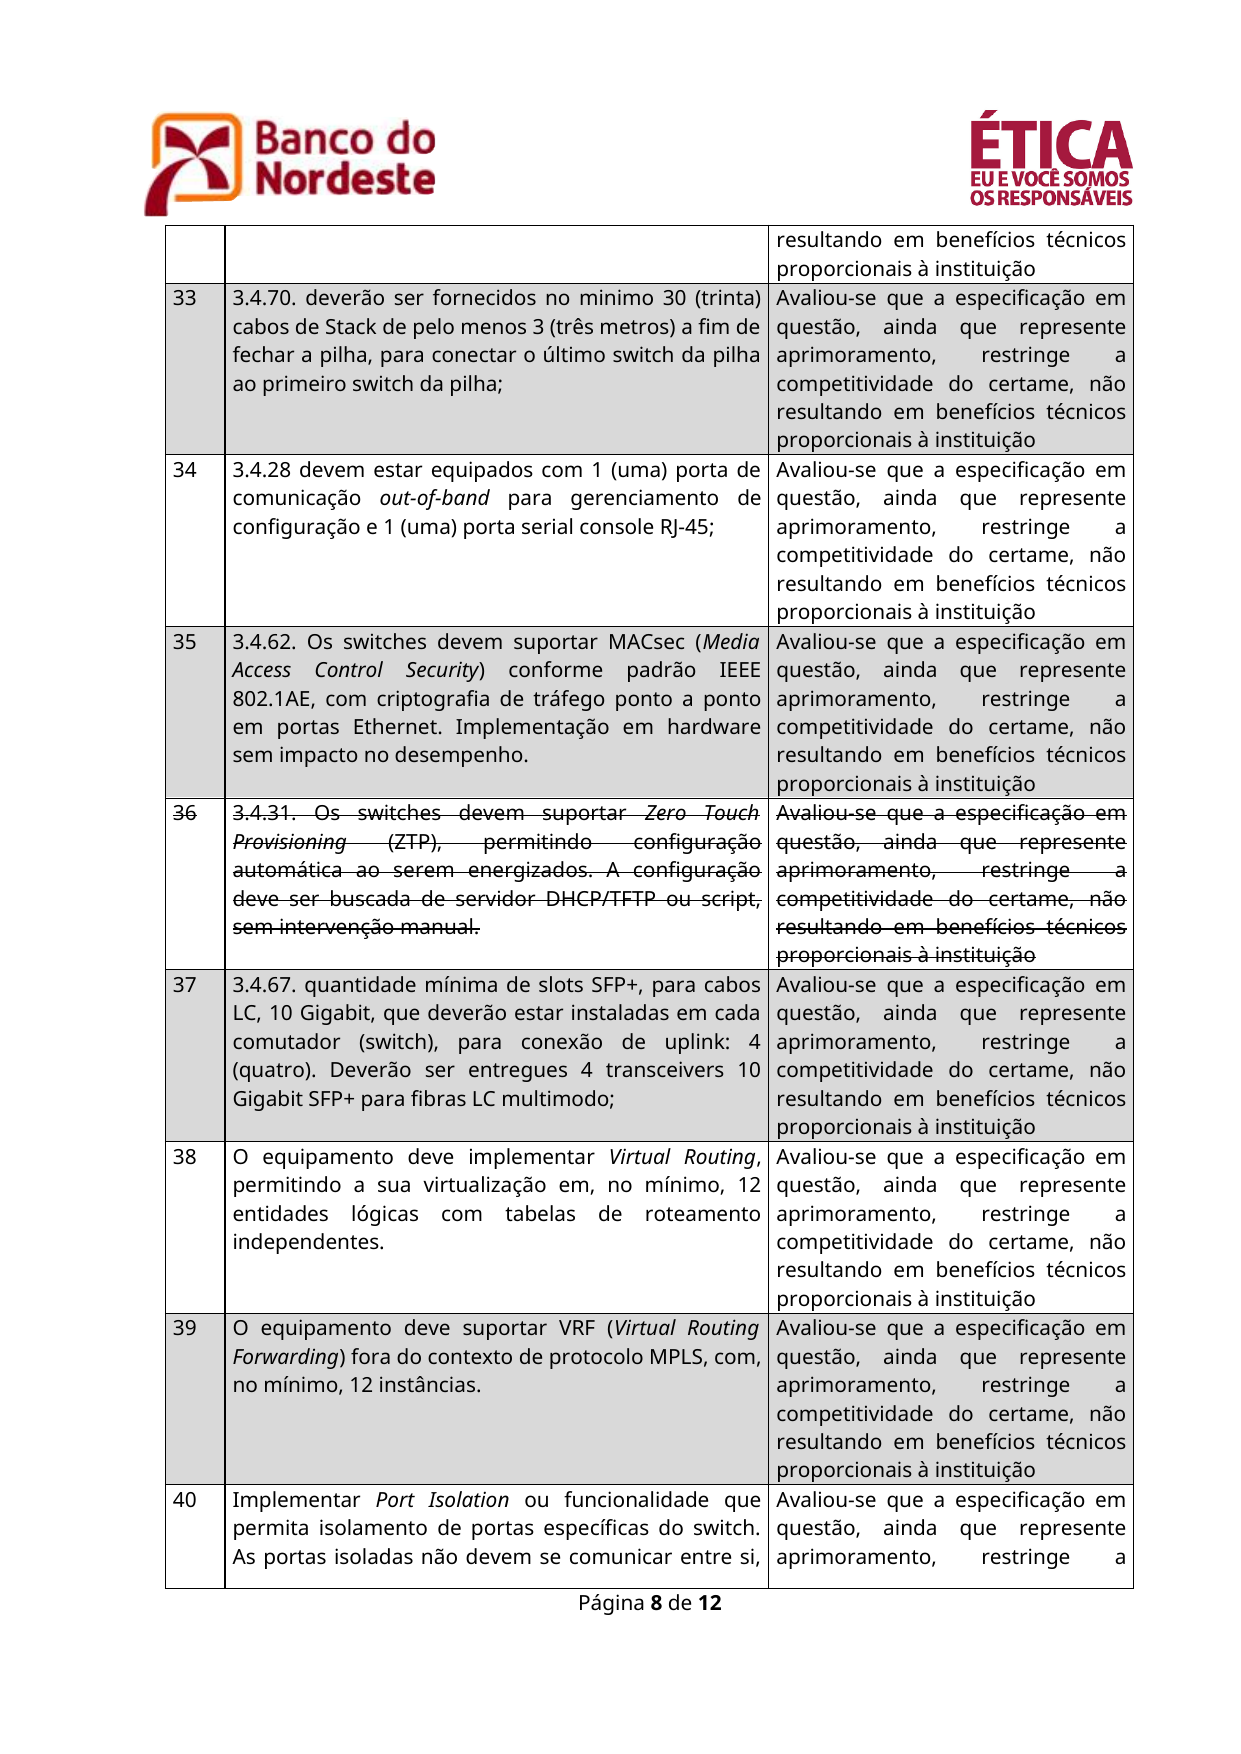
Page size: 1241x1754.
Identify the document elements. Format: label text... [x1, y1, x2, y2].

table_cell Avaliou-se que a especificação em questão, ainda que represente aprimoramento, restringe a competitividade do certame, não resultando em benefícios técnicos proporcionais à instituição [769, 627, 1133, 797]
table_cell [226, 226, 768, 282]
table_cell 3.4.67. quantidade mínima de slots SFP+, para cabos LC, 10 Gigabit, que deverão estar instaladas em cada comutador (switch), para conexão de uplink: 4 (quatro). Deverão ser entregues 4 transceivers 10 Gigabit SFP+ para fibras LC multimodo; [226, 970, 768, 1141]
table_cell 3.4.62. Os switches devem suportar MACsec (Media Access Control Security) conforme padrão IEEE 802.1AE, com criptografia de tráfego ponto a ponto em portas Ethernet. Implementação em hardware sem impacto no desempenho. [226, 627, 768, 797]
table_cell 34 [166, 455, 224, 626]
table_cell Avaliou-se que a especificação em questão, ainda que represente aprimoramento, restringe a competitividade do certame, não resultando em benefícios técnicos proporcionais à instituição [769, 799, 1133, 969]
table_cell 40 [166, 1485, 224, 1587]
table_cell 37 [166, 970, 224, 1141]
table_cell 38 [166, 1142, 224, 1312]
table_cell Avaliou-se que a especificação em questão, ainda que represente aprimoramento, restringe a competitividade do certame, não resultando em benefícios técnicos proporcionais à instituição [769, 1314, 1133, 1484]
table_cell 39 [166, 1314, 224, 1484]
table_cell Avaliou-se que a especificação em questão, ainda que represente aprimoramento, restringe a competitividade do certame, não resultando em benefícios técnicos proporcionais à instituição [769, 455, 1133, 626]
table_cell Avaliou-se que a especificação em questão, ainda que represente aprimoramento, restringe a competitividade do certame, não resultando em benefícios técnicos proporcionais à instituição [769, 1142, 1133, 1312]
table_cell 3.4.70. deverão ser fornecidos no minimo 30 (trinta) cabos de Stack de pelo menos 3 (três metros) a fim de fechar a pilha, para conectar o último switch da pilha ao primeiro switch da pilha; [226, 284, 768, 454]
table_cell 35 [166, 627, 224, 797]
table_cell 3.4.28 devem estar equipados com 1 (uma) porta de comunicação out-of-band para gerenciamento de configuração e 1 (uma) porta serial console RJ-45; [226, 455, 768, 626]
table_cell Implementar Port Isolation ou funcionalidade que permita isolamento de portas específicas do switch. As portas isoladas não devem se comunicar entre si, [226, 1485, 768, 1587]
table_cell 3.4.31. Os switches devem suportar Zero Touch Provisioning (ZTP), permitindo configuração automática ao serem energizados. A configuração deve ser buscada de servidor DHCP/TFTP ou script, sem intervenção manual. [226, 799, 768, 969]
table_cell 33 [166, 284, 224, 454]
table_cell 36 [166, 799, 224, 969]
table_cell [166, 226, 224, 282]
table_cell Avaliou-se que a especificação em questão, ainda que represente aprimoramento, restringe a competitividade do certame, não resultando em benefícios técnicos proporcionais à instituição [769, 970, 1133, 1141]
table_cell O equipamento deve implementar Virtual Routing, permitindo a sua virtualização em, no mínimo, 12 entidades lógicas com tabelas de roteamento independentes. [226, 1142, 768, 1312]
table_cell Avaliou-se que a especificação em questão, ainda que represente aprimoramento, restringe a [769, 1485, 1133, 1587]
table_cell O equipamento deve suportar VRF (Virtual Routing Forwarding) fora do contexto de protocolo MPLS, com, no mínimo, 12 instâncias. [226, 1314, 768, 1484]
table_cell resultando em benefícios técnicos proporcionais à instituição [769, 226, 1133, 282]
table_cell Avaliou-se que a especificação em questão, ainda que represente aprimoramento, restringe a competitividade do certame, não resultando em benefícios técnicos proporcionais à instituição [769, 284, 1133, 454]
